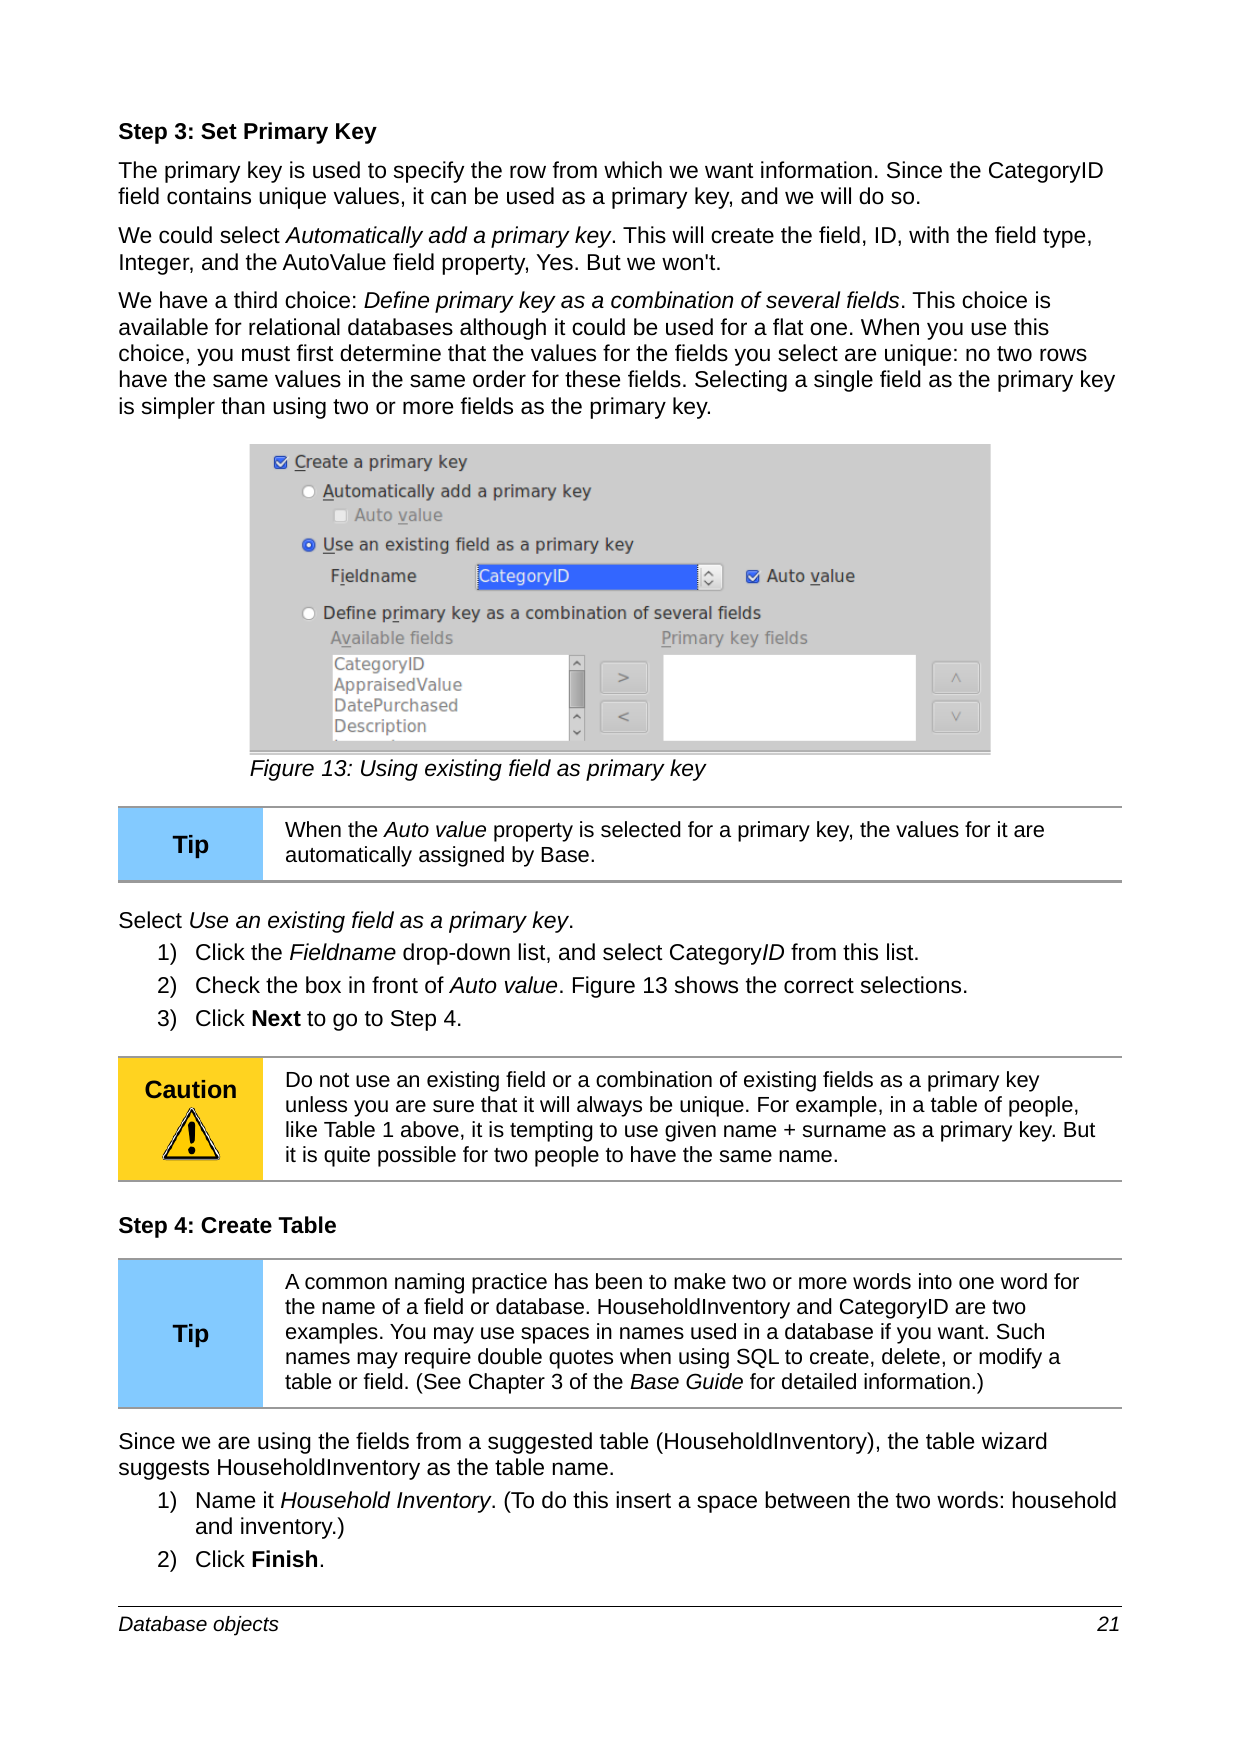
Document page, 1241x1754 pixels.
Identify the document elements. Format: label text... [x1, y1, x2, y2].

text Figure 13: Using existing field as primary key [249, 755, 991, 781]
list Click Finish. [177, 1546, 1122, 1572]
text We could select Automatically add a primary key. This will create the field, ID, with the field type, Integer, and the AutoValue field property, Yes. But we won't. [118, 222, 1122, 275]
list Select Use an existing field as a primary key. [118, 907, 1122, 933]
text We have a third choice: Define primary key as a combination of several fields. This choice is available for relational databases although it could be used for a flat one. When you use this choice, you must first determine that the values for the fields you select are unique: no two rows have the same values in the same order for these fields. Selecting a single field as the primary key is simpler than using two or more fields as the primary key. [118, 287, 1122, 419]
list Check the box in front of Auto value. Figure 13 shows the correct selections. [177, 972, 1122, 998]
text The primary key is used to specify the row from which we want information. Since the CategoryID field contains unique values, it can be used as a primary key, and we will do so. [118, 157, 1122, 210]
list Name it Household Inventory. (To do this insert a space between the two words: household and inventory.) [177, 1487, 1122, 1539]
text Step 3: Set Primary Key [118, 118, 1122, 144]
picture [158, 1103, 224, 1164]
table_header Tip [118, 808, 263, 880]
list Click the Fieldname drop-down list, and select CategoryID from this list. [177, 939, 1122, 966]
table_header When the Auto value property is selected for a primary key, the values for it are automatically assigned by Base. [264, 808, 1122, 880]
table_header Tip [118, 1260, 263, 1407]
table_header Caution [118, 1058, 263, 1180]
text Since we are using the fields from a suggested table (HouseholdInventory), the table wizard suggests HouseholdInventory as the table name. [118, 1428, 1122, 1480]
table_header A common naming practice has been to make two or more words into one word for the name of a field or database. HouseholdInventory and CategoryID are two examples. You may use spaces in names used in a database if you want. Such names may require double quotes when using SQL to create, delete, or modify a table or field. (See Chapter 3 of the Base Guide for detailed information.) [264, 1260, 1122, 1407]
text Step 4: Create Table [118, 1212, 1122, 1239]
picture [249, 444, 991, 755]
table_header Do not use an existing field or a combination of existing fields as a primary key unless you are sure that it will always be unique. For example, in a table of people, like Table 1 above, it is tempting to use given name + surname as a primary key. But it is quite possible for two people to have the same name. [264, 1058, 1122, 1180]
list Click Next to go to Step 4. [177, 1004, 1122, 1031]
